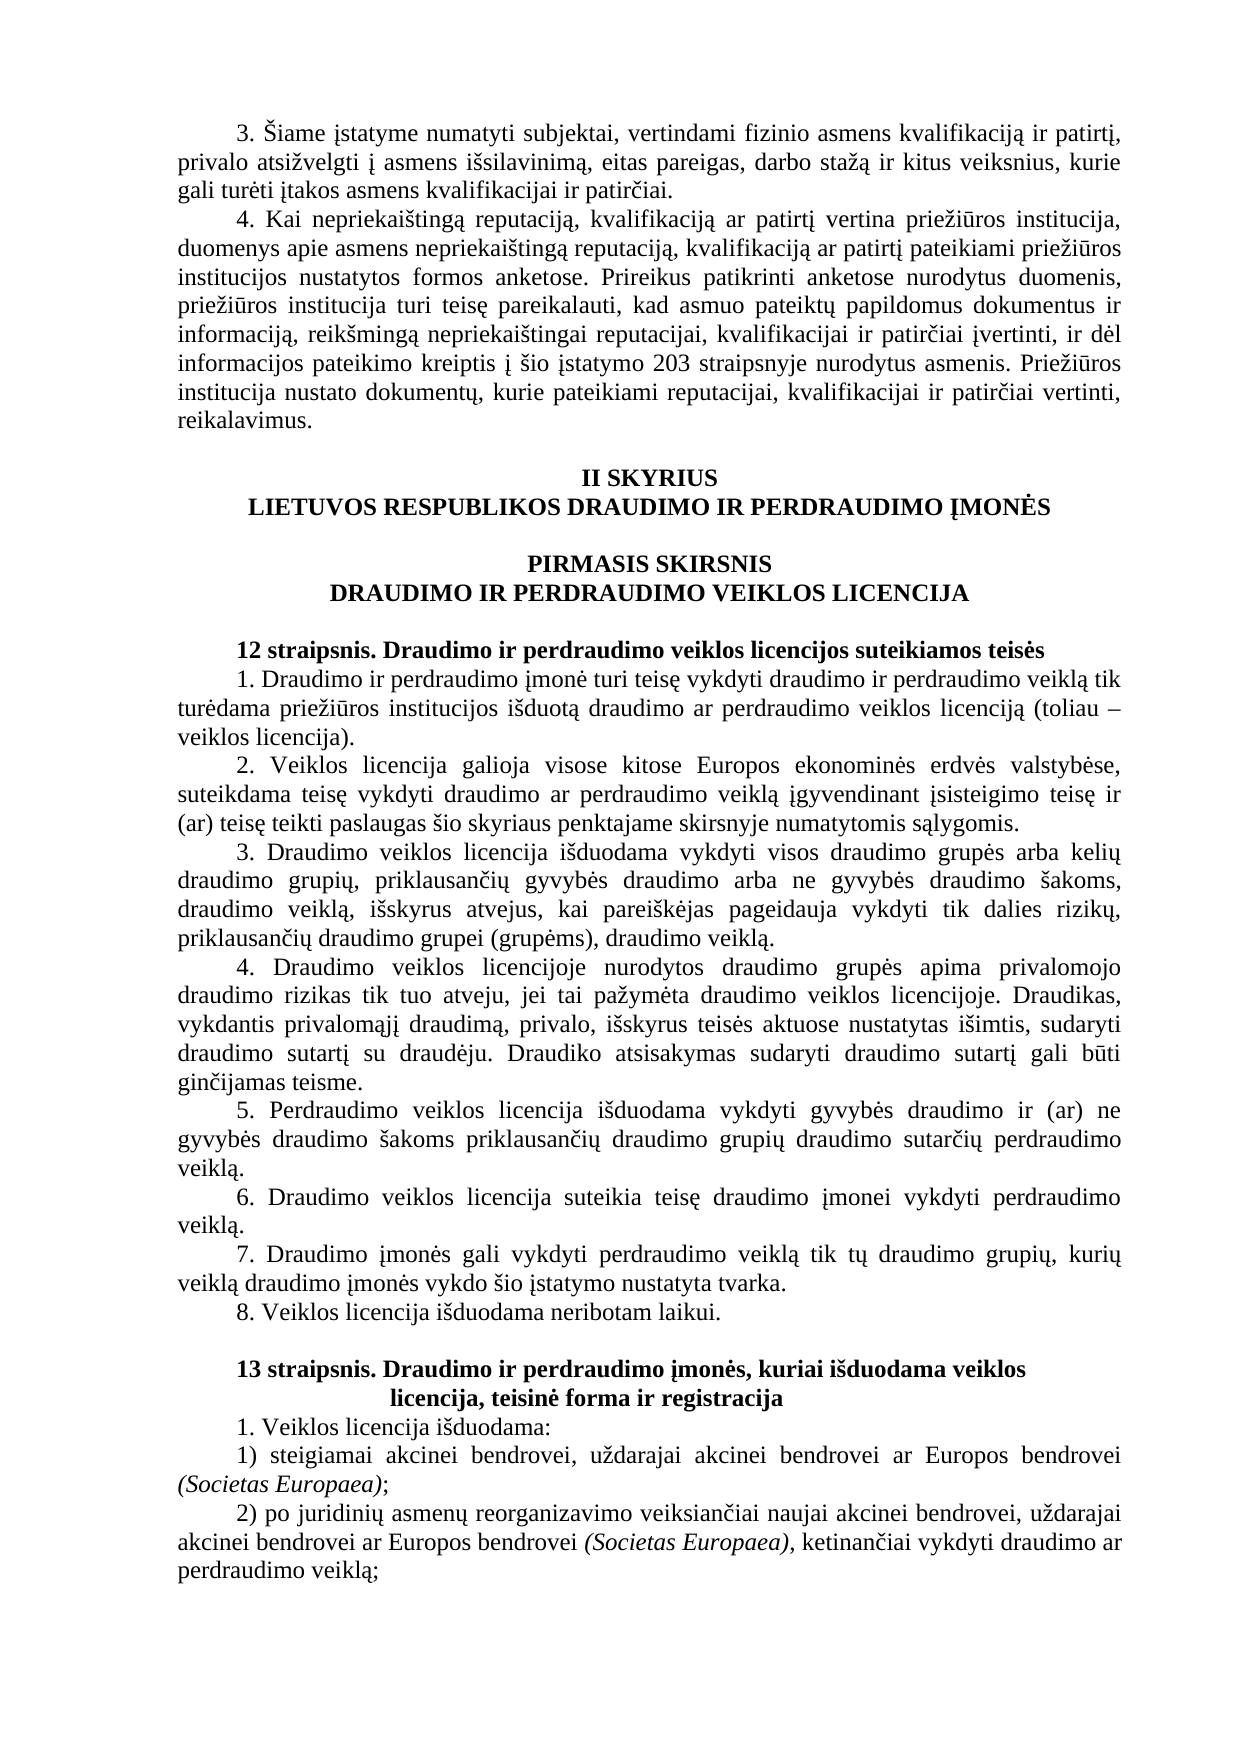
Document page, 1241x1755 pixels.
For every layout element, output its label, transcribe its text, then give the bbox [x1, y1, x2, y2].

text 4. Draudimo veiklos licencijoje nurodytos draudimo grupės apima privalomojo draudimo rizikas tik tuo atveju, jei tai pažymėta draudimo veiklos licencijoje. Draudikas, vykdantis privalomąjį draudimą, privalo, išskyrus teisės aktuose nustatytas išimtis, sudaryti draudimo sutartį su draudėju. Draudiko atsisakymas sudaryti draudimo sutartį gali būti ginčijamas teisme. [177, 952, 1122, 1096]
text 3. Draudimo veiklos licencija išduodama vykdyti visos draudimo grupės arba kelių draudimo grupių, priklausančių gyvybės draudimo arba ne gyvybės draudimo šakoms, draudimo veiklą, išskyrus atvejus, kai pareiškėjas pageidauja vykdyti tik dalies rizikų, priklausančių draudimo grupei (grupėms), draudimo veiklą. [177, 837, 1122, 952]
text 13 straipsnis. Draudimo ir perdraudimo įmonės, kuriai išduodama veiklos licencija, teisinė forma ir registracija [236, 1354, 1122, 1412]
text 6. Draudimo veiklos licencija suteikia teisę draudimo įmonei vykdyti perdraudimo veiklą. [177, 1182, 1122, 1239]
text DRAUDIMO IR PERDRAUDIMO VEIKLOS LICENCIJA [177, 578, 1122, 607]
text 1. Veiklos licencija išduodama: [177, 1412, 1122, 1441]
text PIRMASIS SKIRSNIS [177, 549, 1122, 578]
text II SKYRIUS [177, 463, 1122, 492]
text 3. Šiame įstatyme numatyti subjektai, vertindami fizinio asmens kvalifikaciją ir patirtį, privalo atsižvelgti į asmens išsilavinimą, eitas pareigas, darbo stažą ir kitus veiksnius, kurie gali turėti įtakos asmens kvalifikacijai ir patirčiai. [177, 118, 1122, 204]
text 8. Veiklos licencija išduodama neribotam laikui. [177, 1297, 1122, 1326]
text 2. Veiklos licencija galioja visose kitose Europos ekonominės erdvės valstybėse, suteikdama teisę vykdyti draudimo ar perdraudimo veiklą įgyvendinant įsisteigimo teisę ir (ar) teisę teikti paslaugas šio skyriaus penktajame skirsnyje numatytomis sąlygomis. [177, 751, 1122, 837]
text 5. Perdraudimo veiklos licencija išduodama vykdyti gyvybės draudimo ir (ar) ne gyvybės draudimo šakoms priklausančių draudimo grupių draudimo sutarčių perdraudimo veiklą. [177, 1096, 1122, 1182]
text 1. Draudimo ir perdraudimo įmonė turi teisę vykdyti draudimo ir perdraudimo veiklą tik turėdama priežiūros institucijos išduotą draudimo ar perdraudimo veiklos licenciją (toliau – veiklos licencija). [177, 664, 1122, 751]
text LIETUVOS RESPUBLIKOS DRAUDIMO IR PERDRAUDIMO ĮMONĖS [177, 492, 1122, 521]
text 2) po juridinių asmenų reorganizavimo veiksiančiai naujai akcinei bendrovei, uždarajai akcinei bendrovei ar Europos bendrovei (Societas Europaea), ketinančiai vykdyti draudimo ar perdraudimo veiklą; [177, 1498, 1122, 1584]
text 1) steigiamai akcinei bendrovei, uždarajai akcinei bendrovei ar Europos bendrovei (Societas Europaea); [177, 1441, 1122, 1498]
text 12 straipsnis. Draudimo ir perdraudimo veiklos licencijos suteikiamos teisės [177, 636, 1122, 664]
text 4. Kai nepriekaištingą reputaciją, kvalifikaciją ar patirtį vertina priežiūros institucija, duomenys apie asmens nepriekaištingą reputaciją, kvalifikaciją ar patirtį pateikiami priežiūros institucijos nustatytos formos anketose. Prireikus patikrinti anketose nurodytus duomenis, priežiūros institucija turi teisę pareikalauti, kad asmuo pateiktų papildomus dokumentus ir informaciją, reikšmingą nepriekaištingai reputacijai, kvalifikacijai ir patirčiai įvertinti, ir dėl informacijos pateikimo kreiptis į šio įstatymo 203 straipsnyje nurodytus asmenis. Priežiūros institucija nustato dokumentų, kurie pateikiami reputacijai, kvalifikacijai ir patirčiai vertinti, reikalavimus. [177, 204, 1122, 434]
text 7. Draudimo įmonės gali vykdyti perdraudimo veiklą tik tų draudimo grupių, kurių veiklą draudimo įmonės vykdo šio įstatymo nustatyta tvarka. [177, 1239, 1122, 1297]
